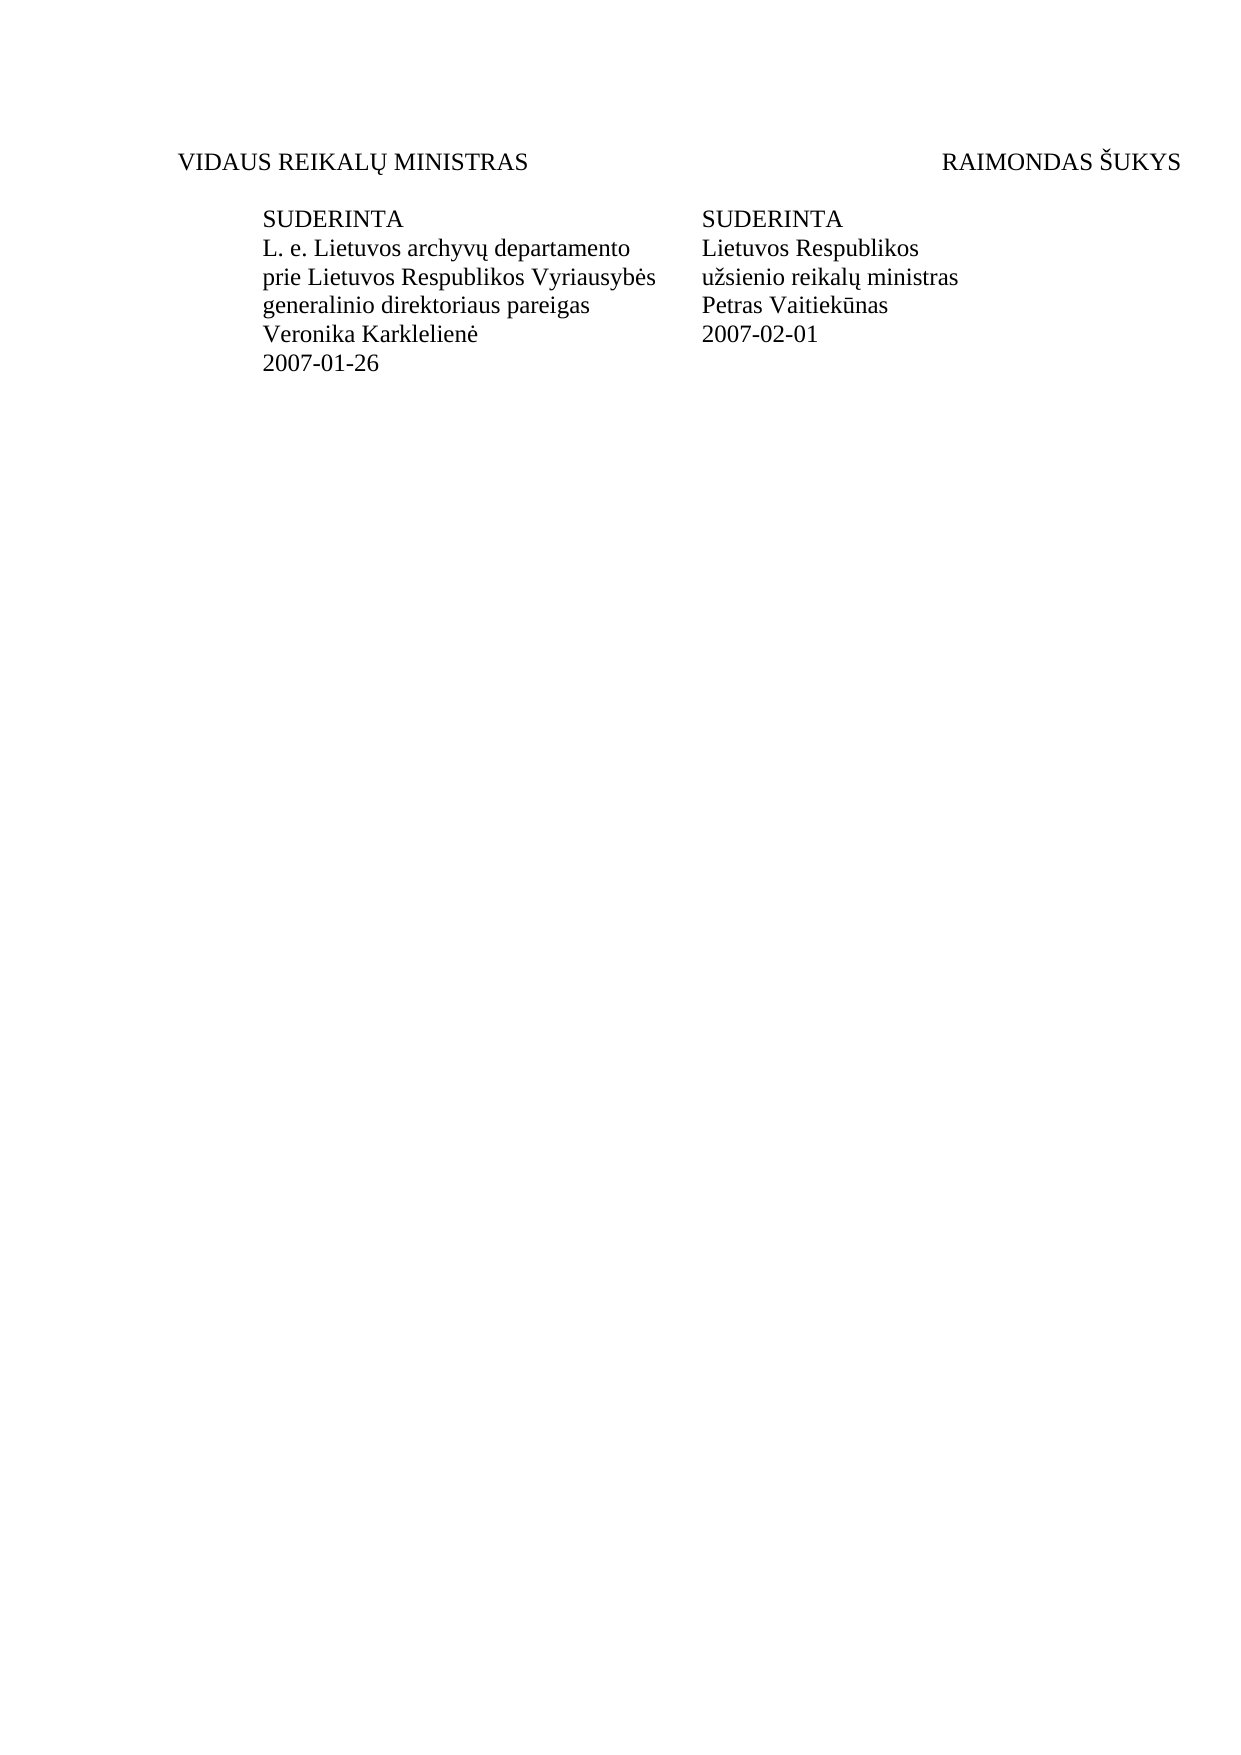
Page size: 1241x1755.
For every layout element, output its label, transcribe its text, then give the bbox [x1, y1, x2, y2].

table_cell Veronika Karklelienė [177, 319, 690, 348]
table_cell Lietuvos Respublikos [690, 233, 1204, 262]
table_cell prie Lietuvos Respublikos Vyriausybės [177, 262, 690, 291]
text VIDAUS REIKALŲ MINISTRAS RAIMONDAS ŠUKYS [177, 147, 1181, 176]
table_cell L. e. Lietuvos archyvų departamento [177, 233, 690, 262]
table_cell [177, 377, 690, 406]
table_header SUDERINTA [177, 204, 690, 233]
table_cell generalinio direktoriaus pareigas [177, 291, 690, 319]
table_cell 2007-01-26 [177, 348, 690, 377]
table_cell Petras Vaitiekūnas [690, 291, 1204, 319]
table_cell [690, 377, 1204, 406]
table_cell užsienio reikalų ministras [690, 262, 1204, 291]
table_header SUDERINTA [690, 204, 1204, 233]
table_cell 2007-02-01 [690, 319, 1204, 348]
table_cell [690, 348, 1204, 377]
